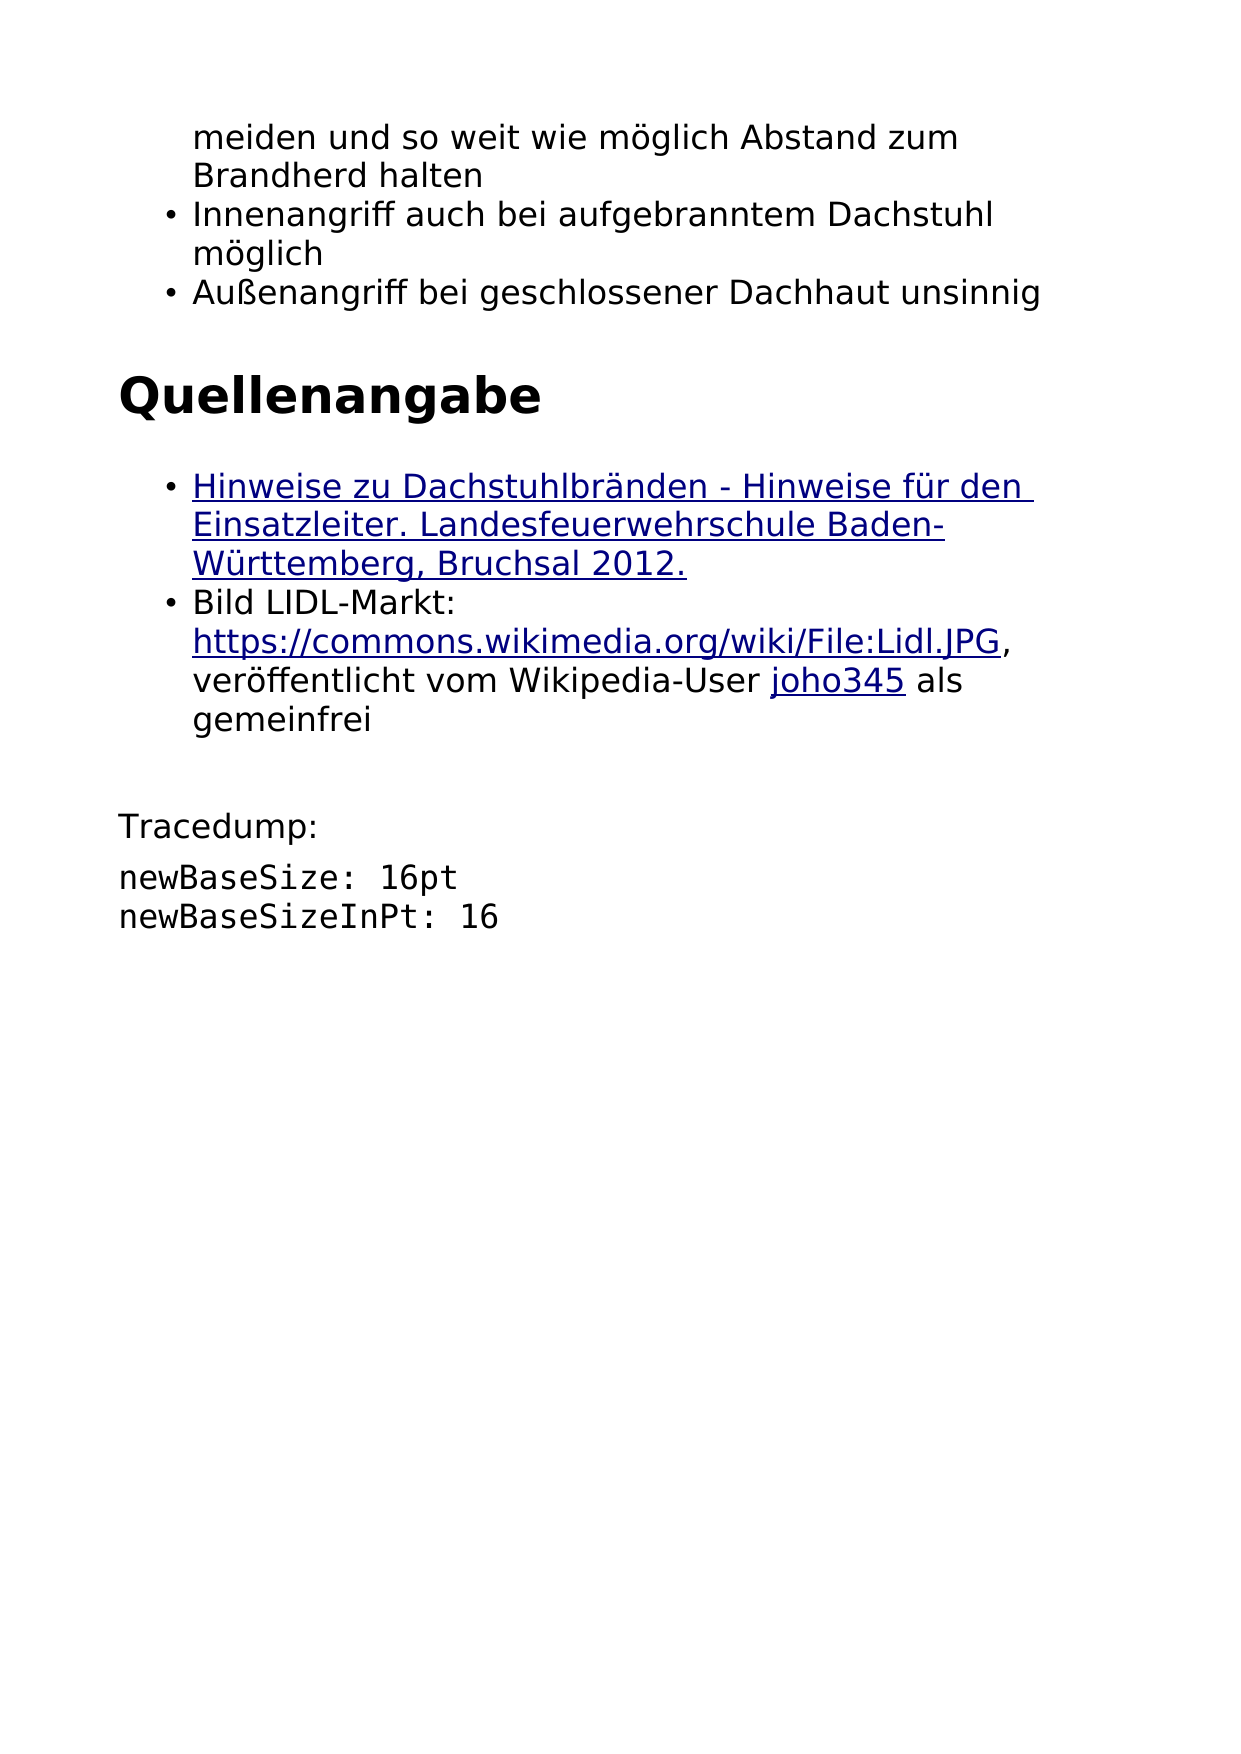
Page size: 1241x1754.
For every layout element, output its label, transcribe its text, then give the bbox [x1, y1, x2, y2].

text Tracedump: [118, 768, 1122, 846]
list Hinweise zu Dachstuhlbränden - Hinweise für den Einsatzleiter. Landesfeuerwehrschule Baden-Württemberg, Bruchsal 2012. [177, 467, 1122, 584]
text newBaseSize: 16pt newBaseSizeInPt: 16 [118, 859, 1122, 936]
list meiden und so weit wie möglich Abstand zum Brandherd halten [177, 118, 1122, 196]
list Bild LIDL-Markt: https://commons.wikimedia.org/wiki/File:Lidl.JPG, veröffentlicht vom Wikipedia-User joho345 als gemeinfrei [177, 584, 1122, 739]
list Innenangriff auch bei aufgebranntem Dachstuhl möglich [177, 196, 1122, 273]
subtitle Quellenangabe [118, 367, 1122, 425]
list Außenangriff bei geschlossener Dachhaut unsinnig [177, 273, 1122, 312]
